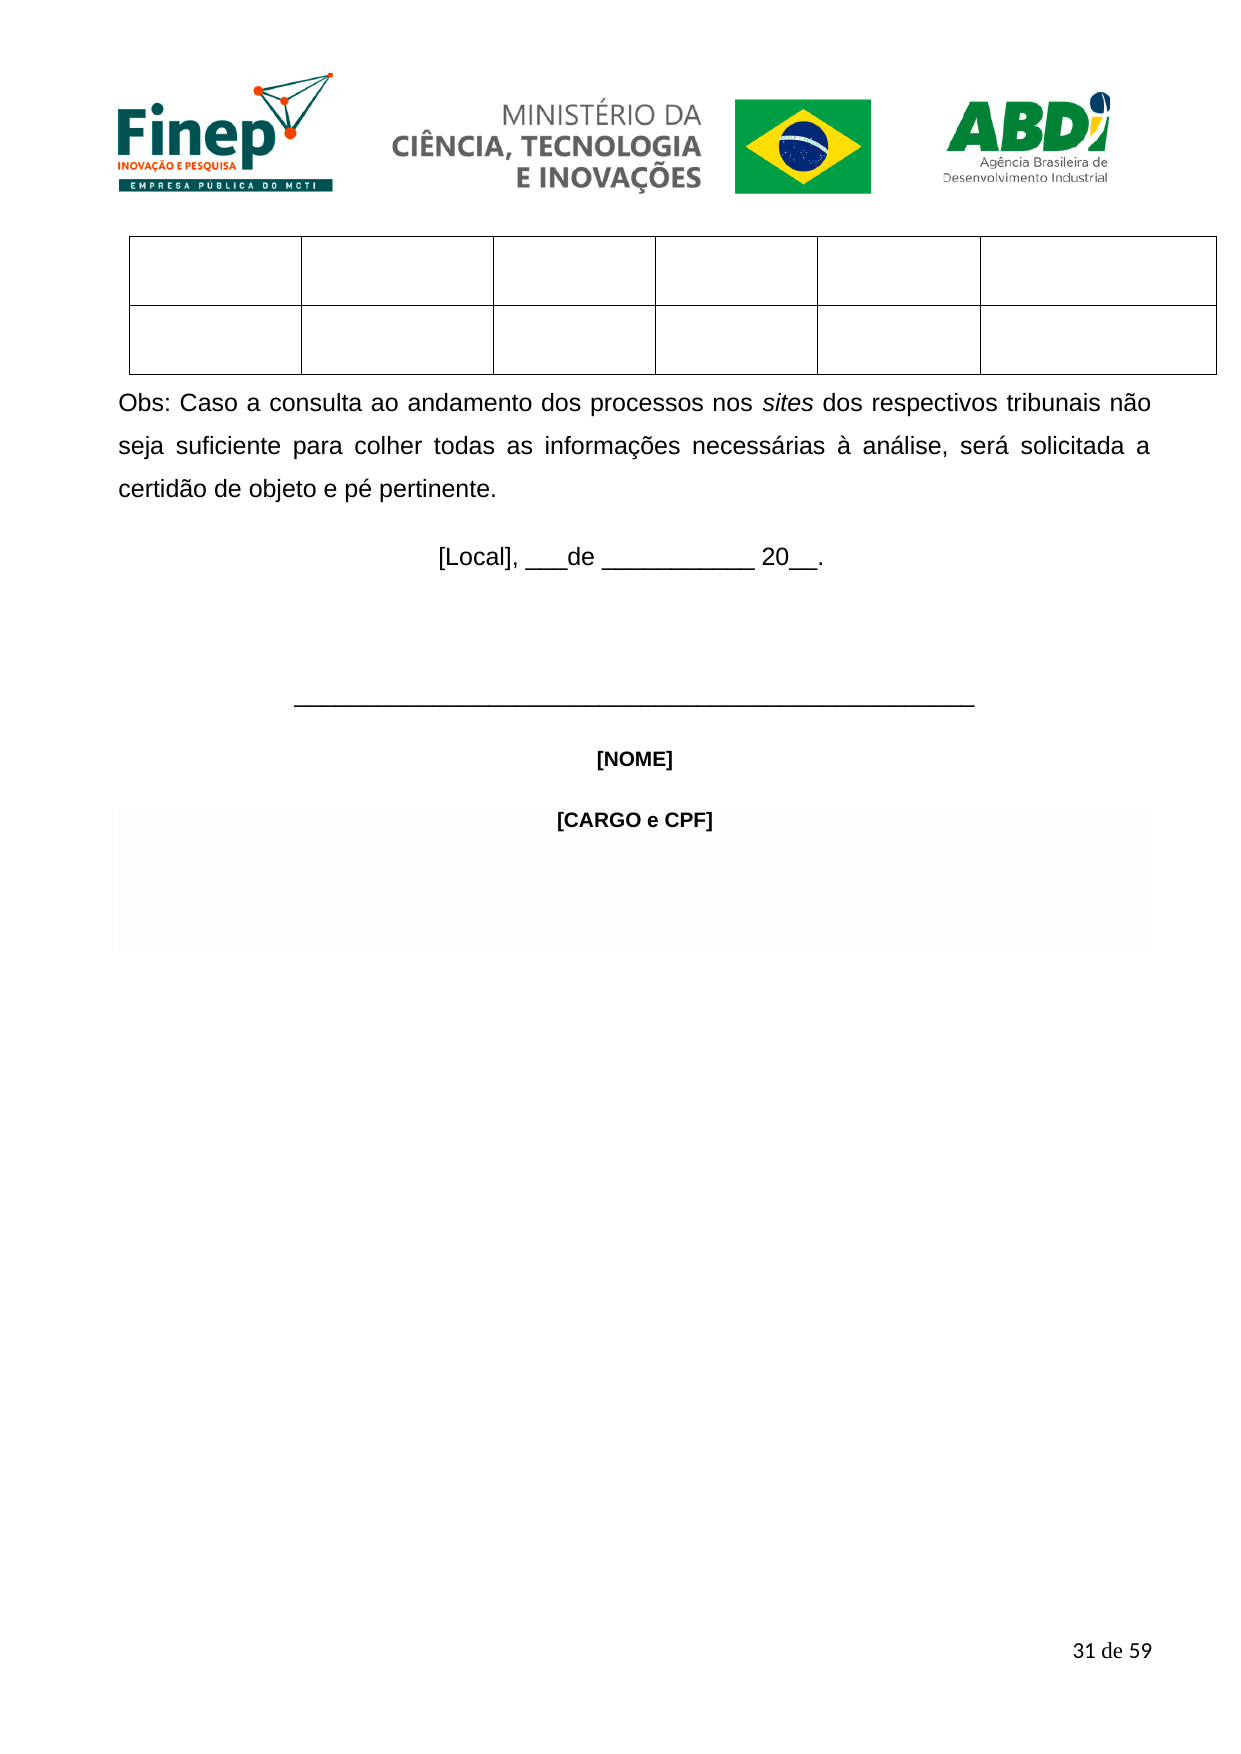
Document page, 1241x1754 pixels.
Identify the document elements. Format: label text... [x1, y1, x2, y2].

table_cell [818, 237, 980, 305]
table_cell [981, 306, 1216, 374]
table_cell [656, 237, 817, 305]
table_cell [494, 306, 655, 374]
table_cell [302, 237, 493, 305]
table_cell [494, 237, 655, 305]
table_cell [130, 306, 301, 374]
text [CARGO e CPF] [118, 808, 1152, 832]
table_cell [656, 306, 817, 374]
text Obs: Caso a consulta ao andamento dos processos nos sites dos respectivos tribunais não seja suficiente para colher todas as informações necessárias à análise, será solicitada a certidão de objeto e pé pertinente. [118, 388, 1152, 503]
table_cell [818, 306, 980, 374]
table_cell [302, 306, 493, 374]
table_cell [981, 237, 1216, 305]
text [NOME] [118, 747, 1152, 771]
text [Local], ___de ___________ 20__. [118, 542, 1152, 571]
text _________________________________________________ [118, 678, 1152, 707]
table_cell [130, 237, 301, 305]
